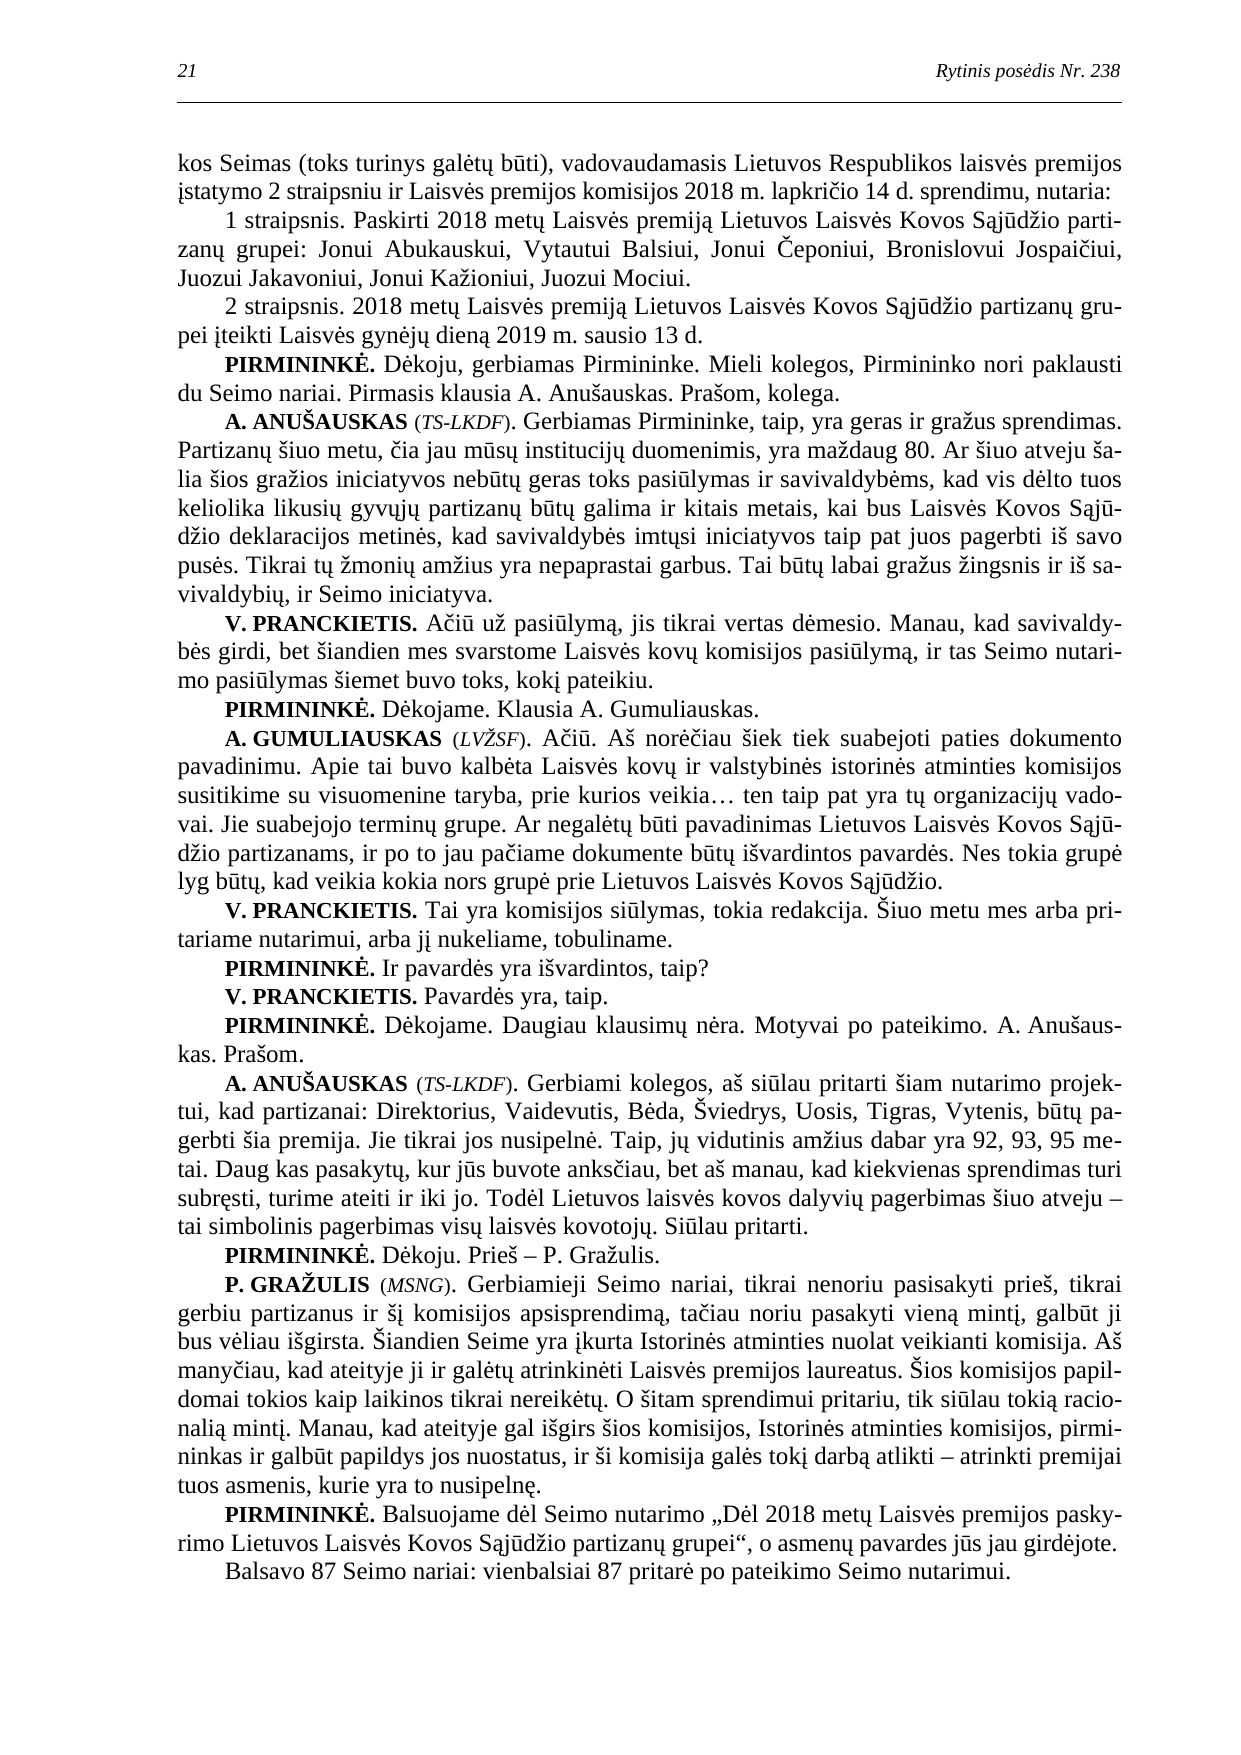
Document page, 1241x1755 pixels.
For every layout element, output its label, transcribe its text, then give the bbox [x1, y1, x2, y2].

text A. ANUŠAUSKAS (TS-LKDF). Ger­bia­mi ko­le­gos, aš siū­lau pri­tar­ti šiam nu­ta­ri­mo pro­jek­tui, kad par­ti­za­nai: Di­rek­to­rius, Vai­de­vu­tis, Bė­da, Švied­rys, Uo­sis, Tig­ras, Vy­te­nis, bū­tų pa­gerb­ti šia pre­mi­ja. Jie tik­rai jos nu­si­pel­nė. Taip, jų vi­du­ti­nis am­žius da­bar yra 92, 93, 95 me­tai. Daug kas pa­sa­ky­tų, kur jūs bu­vo­te anks­čiau, bet aš ma­nau, kad kiek­vie­nas spren­di­mas tu­ri su­bręs­ti, tu­ri­me at­ei­ti ir iki jo. To­dėl Lie­tu­vos lais­vės ko­vos da­ly­vių pa­ger­bi­mas šiuo at­ve­ju – tai sim­bo­li­nis pa­ger­bi­mas vi­sų lais­vės ko­vo­to­jų. Siū­lau pri­tar­ti. [177, 1068, 1122, 1240]
text PIRMININKĖ. Dė­ko­ja­me. Dau­giau klau­si­mų nė­ra. Mo­ty­vai po pa­tei­ki­mo. A. Anu­šaus­kas. Pra­šom. [177, 1010, 1122, 1068]
text PIRMININKĖ. Ir pa­var­dės yra iš­var­din­tos, taip? [177, 953, 1122, 981]
text kos Sei­mas (toks tu­ri­nys ga­lė­tų bū­ti), va­do­vau­da­ma­sis Lie­tu­vos Res­pub­li­kos lais­vės pre­mi­jos įsta­ty­mo 2 straips­niu ir Lais­vės pre­mi­jos ko­mi­si­jos 2018 m. lap­kri­čio 14 d. spren­di­mu, nu­ta­ria: [177, 148, 1122, 205]
text A. GUMULIAUSKAS (LVŽSF). Ačiū. Aš no­rė­čiau šiek tiek su­abe­jo­ti pa­ties do­ku­men­to pa­va­di­ni­mu. Apie tai bu­vo kal­bė­ta Lais­vės ko­vų ir vals­ty­bi­nės is­to­ri­nės at­min­ties ko­mi­si­jos su­si­ti­ki­me su vi­suo­me­ni­ne ta­ry­ba, prie ku­rios vei­kia… ten taip pat yra tų or­ga­ni­za­ci­jų va­do­vai. Jie su­abe­jo­jo ter­mi­nų gru­pe. Ar ne­ga­lė­tų bū­ti pa­va­di­ni­mas Lie­tu­vos Lais­vės Ko­vos Są­jū­džio par­ti­za­nams, ir po to jau pa­čia­me do­ku­men­te bū­tų iš­var­din­tos pa­var­dės. Nes to­kia gru­pė lyg bū­tų, kad vei­kia ko­kia nors gru­pė prie Lie­tu­vos Lais­vės Ko­vos Są­jū­džio. [177, 723, 1122, 895]
text 2 straips­nis. 2018 me­tų Lais­vės pre­mi­ją Lie­tu­vos Lais­vės Ko­vos Są­jū­džio par­ti­za­nų gru­pei įteik­ti Lais­vės gy­nė­jų die­ną 2019 m. sau­sio 13 d. [177, 291, 1122, 349]
text P. GRAŽULIS (MSNG). Ger­bia­mie­ji Sei­mo na­riai, tik­rai ne­no­riu pa­si­sa­ky­ti prieš, tik­rai ger­biu par­ti­za­nus ir šį ko­mi­si­jos ap­si­spren­di­mą, ta­čiau no­riu pa­sa­ky­ti vie­ną min­tį, gal­būt ji bus vė­liau iš­girs­ta. Šian­dien Sei­me yra įkur­ta Is­to­ri­nės at­min­ties nuo­lat vei­kian­ti ko­mi­si­ja. Aš ma­ny­čiau, kad at­ei­ty­je ji ir ga­lė­tų at­rin­ki­nė­ti Lais­vės pre­mi­jos lau­re­a­tus. Šios ko­mi­si­jos pa­pil­do­mai to­kios kaip lai­ki­nos tik­rai ne­rei­kė­tų. O ši­tam spren­di­mui pri­ta­riu, tik siū­lau to­kią ra­cio­na­lią min­tį. Ma­nau, kad at­ei­ty­je gal iš­girs šios ko­mi­si­jos, Is­to­ri­nės at­min­ties ko­mi­si­jos, pir­mi­nin­kas ir gal­būt pa­pil­dys jos nuo­sta­tus, ir ši ko­mi­si­ja ga­lės to­kį dar­bą at­lik­ti – at­rink­ti pre­mi­jai tuos as­me­nis, ku­rie yra to nu­si­pel­nę. [177, 1269, 1122, 1499]
text V. PRANCKIETIS. Pa­var­dės yra, taip. [177, 981, 1122, 1010]
text PIRMININKĖ. Dė­ko­ja­me. Klau­sia A. Gu­mu­liaus­kas. [177, 694, 1122, 723]
text V. PRANCKIETIS. Ačiū už pa­siū­ly­mą, jis tik­rai ver­tas dė­me­sio. Ma­nau, kad sa­vi­val­dy­bės gir­di, bet šian­dien mes svars­to­me Lais­vės ko­vų ko­mi­si­jos pa­siū­ly­mą, ir tas Sei­mo nu­ta­ri­mo pa­siū­ly­mas šie­met bu­vo toks, ko­kį pa­tei­kiu. [177, 608, 1122, 694]
text PIRMININKĖ. Dė­ko­ju. Prieš – P. Gra­žu­lis. [177, 1240, 1122, 1269]
text 1 straips­nis. Pa­skir­ti 2018 me­tų Lais­vės pre­mi­ją Lie­tu­vos Lais­vės Ko­vos Są­jū­džio par­ti­za­nų gru­pei: Jo­nui Abu­kaus­kui, Vy­tau­tui Bal­siui, Jo­nui Če­po­niui, Bro­nis­lo­vui Jos­pai­čiui, Juo­zui Ja­ka­vo­niui, Jo­nui Ka­žio­niui, Juo­zui Mo­ciui. [177, 205, 1122, 291]
text V. PRANCKIETIS. Tai yra ko­mi­si­jos siū­ly­mas, to­kia re­dak­ci­ja. Šiuo me­tu mes ar­ba pri­ta­ria­me nu­ta­ri­mui, ar­ba jį nu­ke­lia­me, to­bu­li­na­me. [177, 895, 1122, 953]
text Bal­sa­vo 87 Sei­mo na­riai: vien­bal­siai 87 pri­ta­rė po pa­tei­ki­mo Sei­mo nu­ta­ri­mui. [177, 1556, 1122, 1585]
text PIRMININKĖ. Dė­ko­ju, ger­bia­mas Pir­mi­nin­ke. Mie­li ko­le­gos, Pir­mi­nin­ko no­ri pa­klaus­ti du Sei­mo na­riai. Pir­ma­sis klau­sia A. Anu­šaus­kas. Pra­šom, ko­le­ga. [177, 349, 1122, 406]
text PIRMININKĖ. Bal­suo­ja­me dėl Sei­mo nu­ta­ri­mo „Dėl 2018 me­tų Lais­vės pre­mi­jos pa­sky­ri­mo Lie­tu­vos Lais­vės Ko­vos Są­jū­džio par­ti­za­nų gru­pei“, o as­me­nų pa­var­des jūs jau gir­dė­jo­te. [177, 1499, 1122, 1556]
text A. ANUŠAUSKAS (TS-LKDF). Ger­bia­mas Pir­mi­nin­ke, taip, yra ge­ras ir gra­žus spren­di­mas. Par­ti­za­nų šiuo me­tu, čia jau mū­sų ins­ti­tu­ci­jų duo­me­ni­mis, yra maž­daug 80. Ar šiuo at­ve­ju ša­lia šios gra­žios ini­cia­ty­vos ne­bū­tų ge­ras toks pa­siū­ly­mas ir sa­vi­val­dy­bėms, kad vis dėl­to tuos ke­lio­li­ka li­ku­sių gy­vų­jų par­ti­za­nų bū­tų ga­li­ma ir ki­tais me­tais, kai bus Lais­vės Ko­vos Są­jū­džio de­kla­ra­ci­jos me­ti­nės, kad sa­vi­val­dy­bės im­tų­si ini­cia­ty­vos taip pat juos pa­gerb­ti iš sa­vo pu­sės. Tik­rai tų žmo­nių am­žius yra ne­pa­pras­tai gar­bus. Tai bū­tų la­bai gra­žus žings­nis ir iš sa­vi­val­dy­bių, ir Sei­mo ini­cia­ty­va. [177, 406, 1122, 608]
